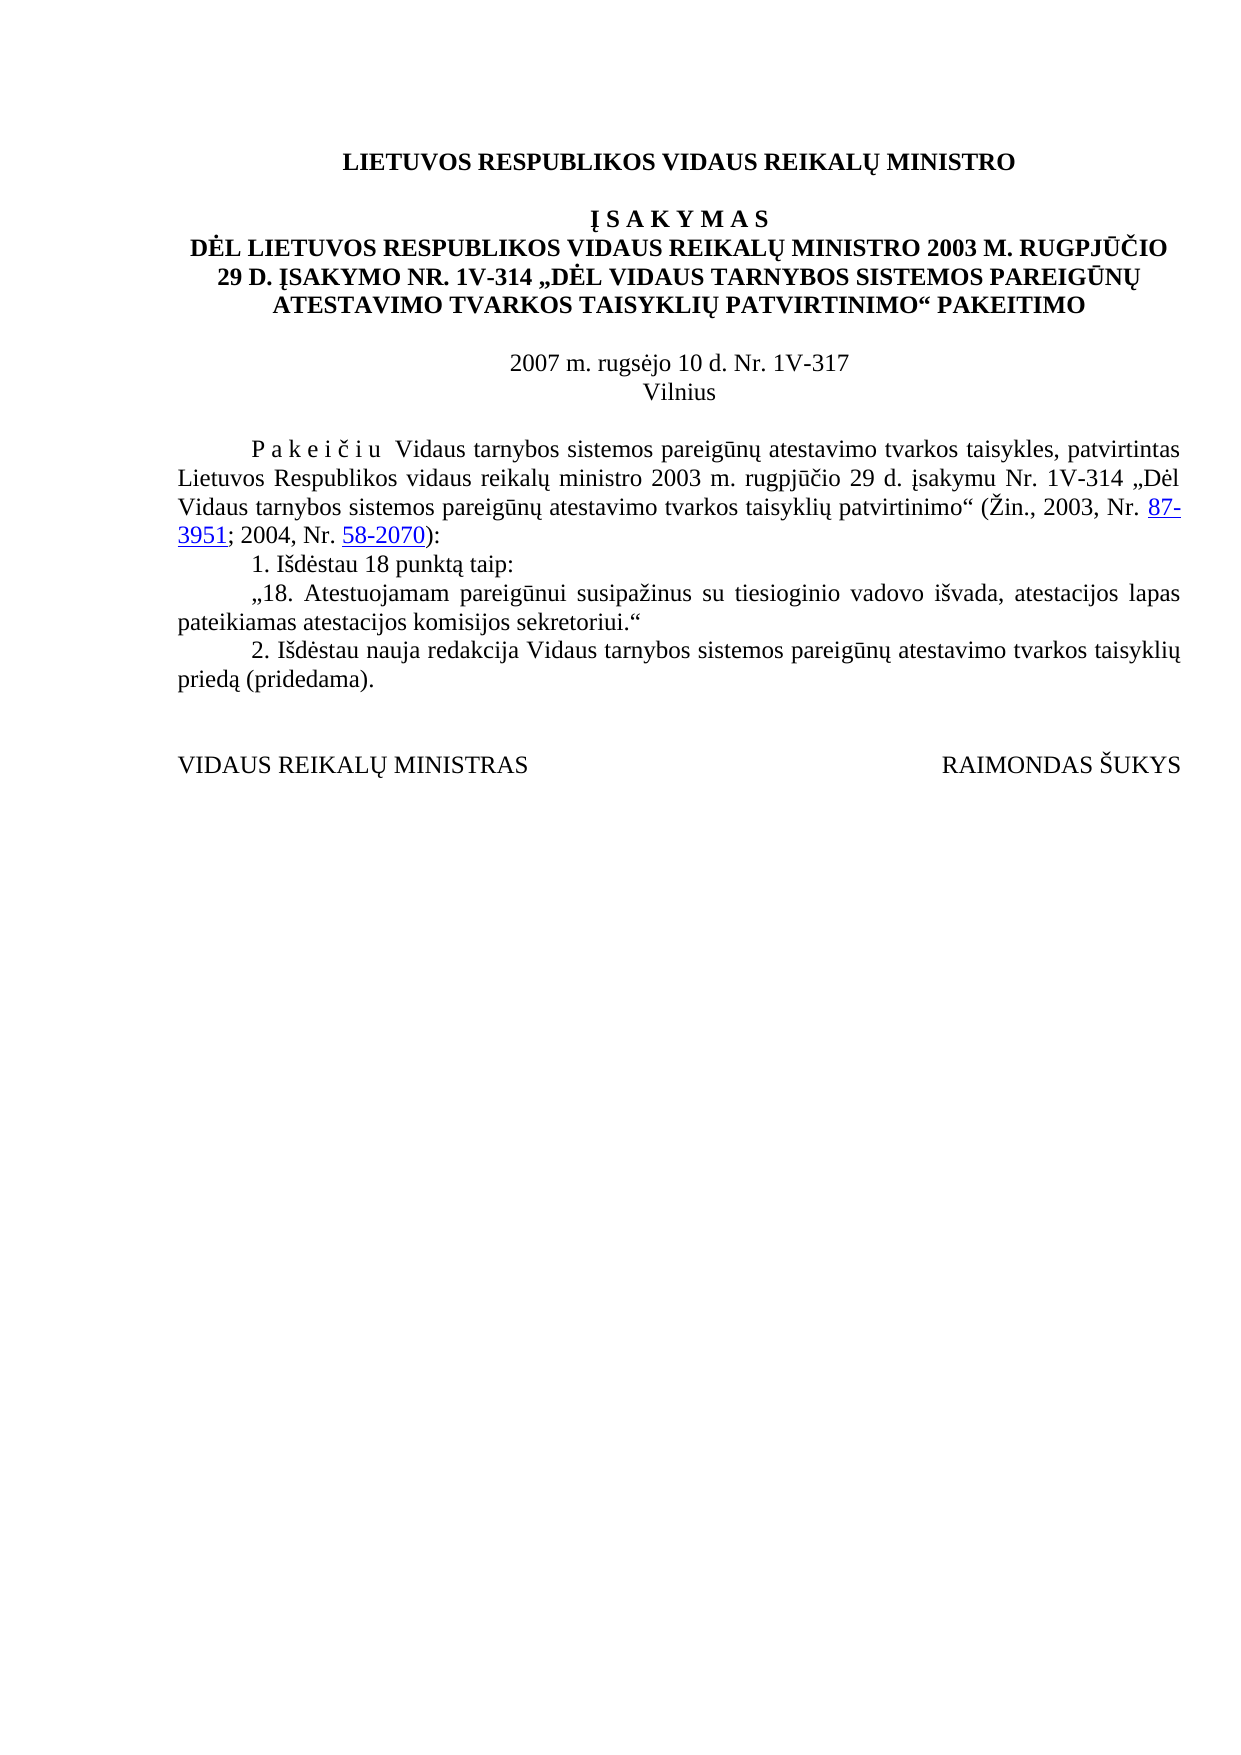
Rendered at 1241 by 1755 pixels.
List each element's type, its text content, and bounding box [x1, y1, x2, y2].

text Pakeičiu Vidaus tarnybos sistemos pareigūnų atestavimo tvarkos taisykles, patvirtintas Lietuvos Respublikos vidaus reikalų ministro 2003 m. rugpjūčio 29 d. įsakymu Nr. 1V-314 „Dėl Vidaus tarnybos sistemos pareigūnų atestavimo tvarkos taisyklių patvirtinimo“ (Žin., 2003, Nr. 87-3951; 2004, Nr. 58-2070): [177, 434, 1181, 549]
text 1. Išdėstau 18 punktą taip: [177, 549, 1181, 578]
text 2007 m. rugsėjo 10 d. Nr. 1V-317 [177, 348, 1181, 377]
text „18. Atestuojamam pareigūnui susipažinus su tiesioginio vadovo išvada, atestacijos lapas pateikiamas atestacijos komisijos sekretoriui.“ [177, 578, 1181, 636]
text LIETUVOS RESPUBLIKOS VIDAUS REIKALŲ MINISTRO [177, 147, 1181, 176]
text 2. Išdėstau nauja redakcija Vidaus tarnybos sistemos pareigūnų atestavimo tvarkos taisyklių priedą (pridedama). [177, 636, 1181, 693]
text VIDAUS REIKALŲ MINISTRAS RAIMONDAS ŠUKYS [177, 751, 1181, 779]
text DĖL LIETUVOS RESPUBLIKOS VIDAUS REIKALŲ MINISTRO 2003 M. RUGPJŪČIO 29 D. ĮSAKYMO NR. 1V-314 „DĖL VIDAUS TARNYBOS SISTEMOS PAREIGŪNŲ ATESTAVIMO TVARKOS TAISYKLIŲ PATVIRTINIMO“ PAKEITIMO [177, 233, 1181, 319]
text Vilnius [177, 377, 1181, 406]
text Į S A K Y M A S [177, 204, 1181, 233]
